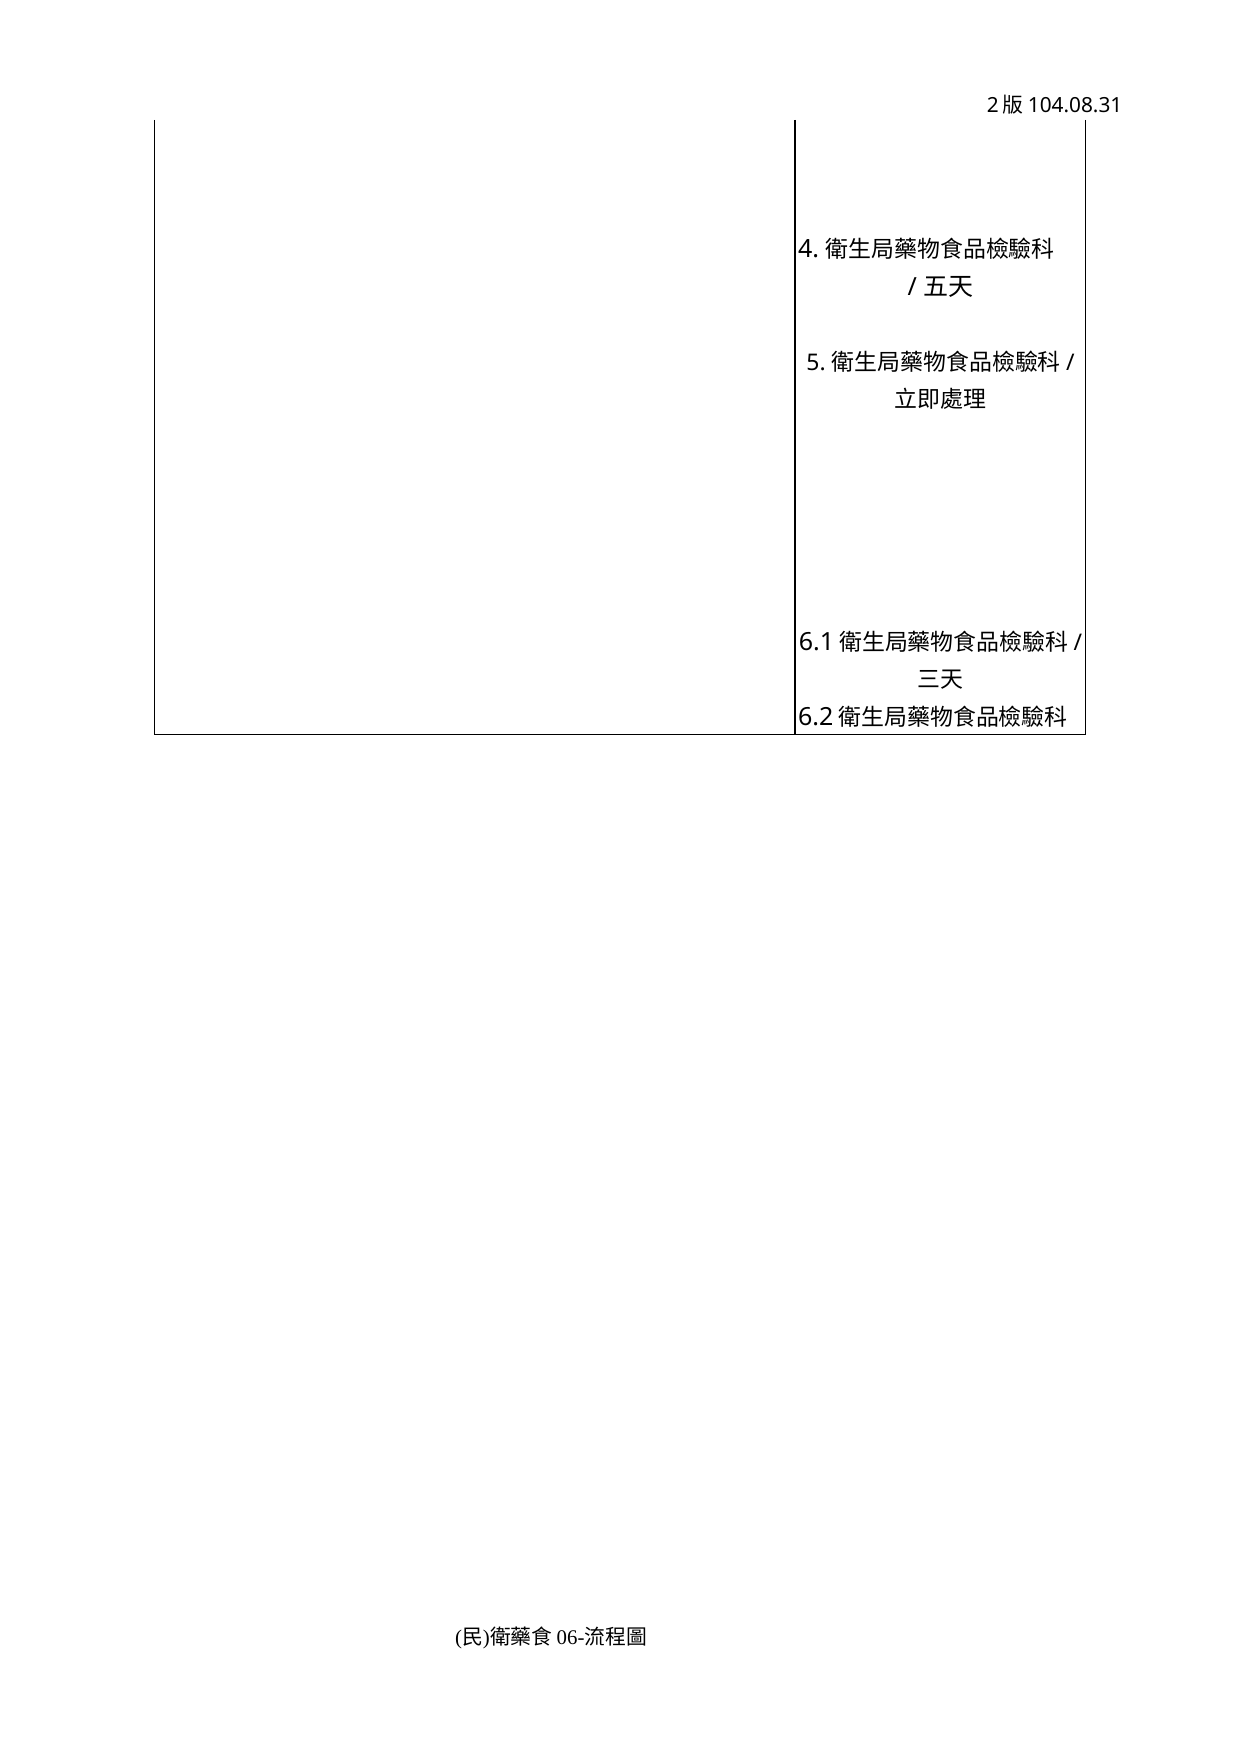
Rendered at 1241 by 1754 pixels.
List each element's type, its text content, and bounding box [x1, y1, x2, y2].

table_cell 6.1衛生局藥物食品檢驗科 / 三天 6.2衛生局藥物食品檢驗科 [796, 475, 1085, 734]
table_cell [155, 475, 794, 734]
table_cell [155, 120, 794, 475]
table_cell 4. 衛生局藥物食品檢驗科 / 五天 5. 衛生局藥物食品檢驗科 / 立即處理 [796, 120, 1085, 475]
